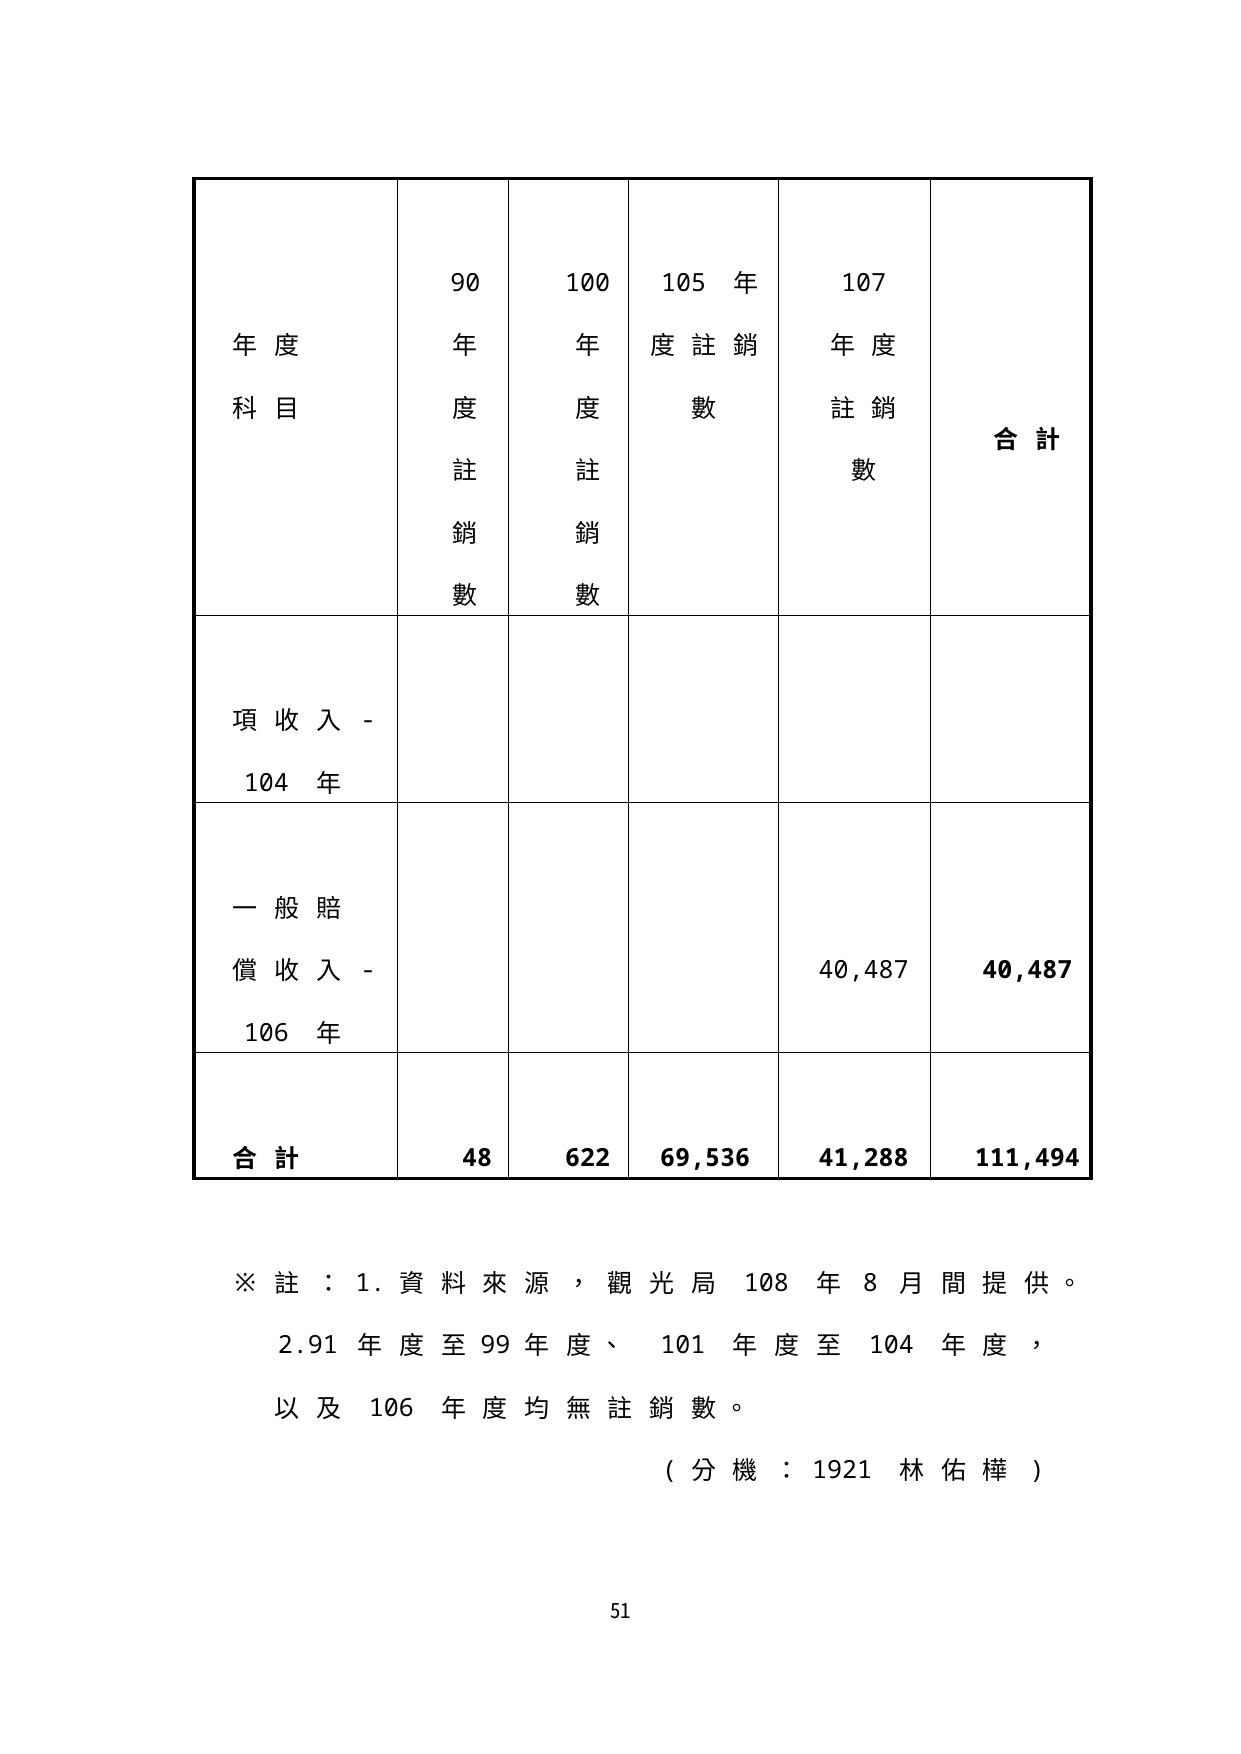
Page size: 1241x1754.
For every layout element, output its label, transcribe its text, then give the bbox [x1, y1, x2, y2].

table_header 合計 [931, 180, 1089, 615]
table_cell 41,288 [779, 1053, 930, 1177]
text 2.91年度至99年度、101年度至104年度，以及106年度均無註銷數。 [256, 1302, 1058, 1427]
table_cell 項收入-104年 [196, 616, 397, 802]
table_header 年度 科目 [196, 180, 397, 615]
table_cell 一般賠償收入-106年 [196, 803, 397, 1052]
table_header 100年度註銷數 [509, 180, 628, 615]
table_cell [509, 803, 628, 1052]
table_cell 合計 [196, 1053, 397, 1177]
table_cell [629, 616, 778, 802]
table_header 90年度註銷數 [398, 180, 508, 615]
table_cell 111,494 [931, 1053, 1089, 1177]
text ※註：1.資料來源，觀光局108年8月間提供。 [184, 1240, 1058, 1302]
table_cell [509, 616, 628, 802]
table_cell 622 [509, 1053, 628, 1177]
table_cell 40,487 [931, 803, 1089, 1052]
table_cell [398, 616, 508, 802]
table_cell [398, 803, 508, 1052]
table_cell [629, 803, 778, 1052]
table_header 107年度註銷數 [779, 180, 930, 615]
table_cell 48 [398, 1053, 508, 1177]
table_cell [931, 616, 1089, 802]
table_cell 69,536 [629, 1053, 778, 1177]
table_cell 40,487 [779, 803, 930, 1052]
text (分機：1921 林佑樺) [183, 1427, 1058, 1490]
table_cell [779, 616, 930, 802]
table_header 105年度註銷數 [629, 180, 778, 615]
